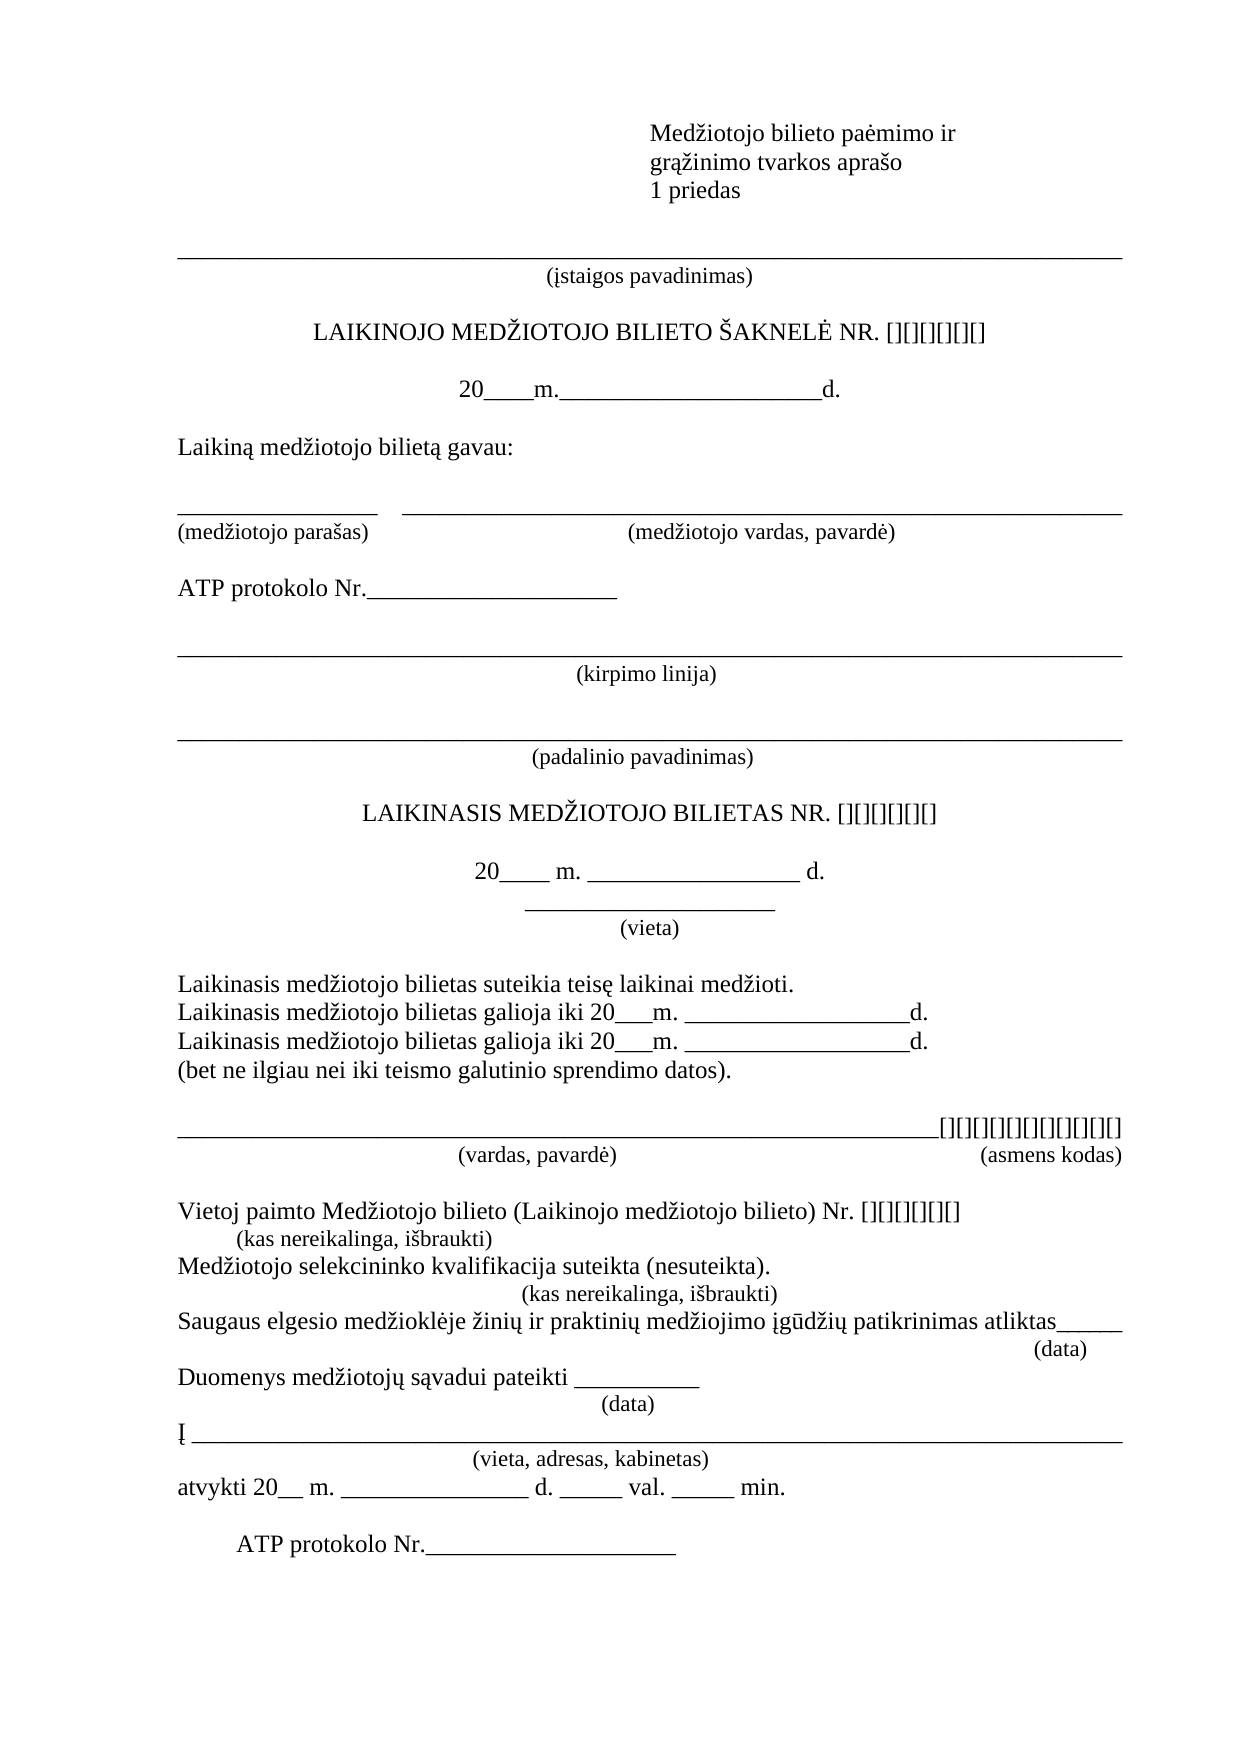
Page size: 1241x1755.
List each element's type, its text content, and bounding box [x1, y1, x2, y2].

text Laikinasis medžiotojo bilietas galioja iki 20___m. __________________d. [177, 1026, 1122, 1055]
text Į [177, 1417, 1122, 1445]
text ATP protokolo Nr.____________________ [177, 573, 1122, 602]
text (įstaigos pavadinimas) [177, 262, 1122, 288]
text Medžiotojo selekcininko kvalifikacija suteikta (nesuteikta). [177, 1251, 1122, 1280]
text atvykti 20__ m. _______________ d. _____ val. _____ min. [177, 1472, 1122, 1501]
text Vietoj paimto Medžiotojo bilieto (Laikinojo medžiotojo bilieto) Nr. [][][][][][] [177, 1196, 1122, 1225]
text Duomenys medžiotojų sąvadui pateikti __________ [177, 1362, 1122, 1390]
text grąžinimo tvarkos aprašo [649, 147, 1122, 176]
text 20____m._____________________d. [177, 374, 1122, 403]
text Medžiotojo bilieto paėmimo ir [649, 118, 1122, 147]
text (bet ne ilgiau nei iki teismo galutinio sprendimo datos). [177, 1055, 1122, 1084]
text Saugaus elgesio medžioklėje žinių ir praktinių medžiojimo įgūdžių patikrinimas atliktas [177, 1306, 1122, 1335]
text LAIKINOJO MEDŽIOTOJO BILIETO ŠAKNELĖ NR. [][][][][][] [177, 317, 1122, 346]
text LAIKINASIS MEDŽIOTOJO BILIETAS NR. [][][][][][] [177, 798, 1122, 827]
text _ [][][][][][][][][][][] [177, 1112, 1122, 1141]
text (medžiotojo parašas) (medžiotojo vardas, pavardė) [177, 518, 1122, 544]
text ________________ [177, 489, 1122, 518]
text Laikinasis medžiotojo bilietas galioja iki 20___m. __________________d. [177, 997, 1122, 1026]
text ____________________ [177, 885, 1122, 913]
text (padalinio pavadinimas) [177, 743, 1122, 770]
text (kas nereikalinga, išbraukti) [177, 1280, 1122, 1306]
text 20____ m. _________________ d. [177, 856, 1122, 885]
text (kas nereikalinga, išbraukti) [236, 1225, 1122, 1251]
text (vardas, pavardė) (asmens kodas) [177, 1141, 1122, 1167]
text (vieta) [177, 913, 1122, 940]
text Laikiną medžiotojo bilietą gavau: [177, 432, 1122, 461]
text (kirpimo linija) [177, 659, 1122, 686]
text (data) [601, 1390, 1122, 1417]
text _ [177, 233, 1122, 258]
text (data) [177, 1335, 1122, 1362]
text _ [177, 631, 1122, 656]
text Laikinasis medžiotojo bilietas suteikia teisę laikinai medžioti. [177, 969, 1122, 997]
text (vieta, adresas, kabinetas) [177, 1445, 1122, 1472]
text _ [177, 715, 1122, 740]
text ATP protokolo Nr.____________________ [177, 1529, 1122, 1558]
text 1 priedas [649, 176, 1122, 204]
